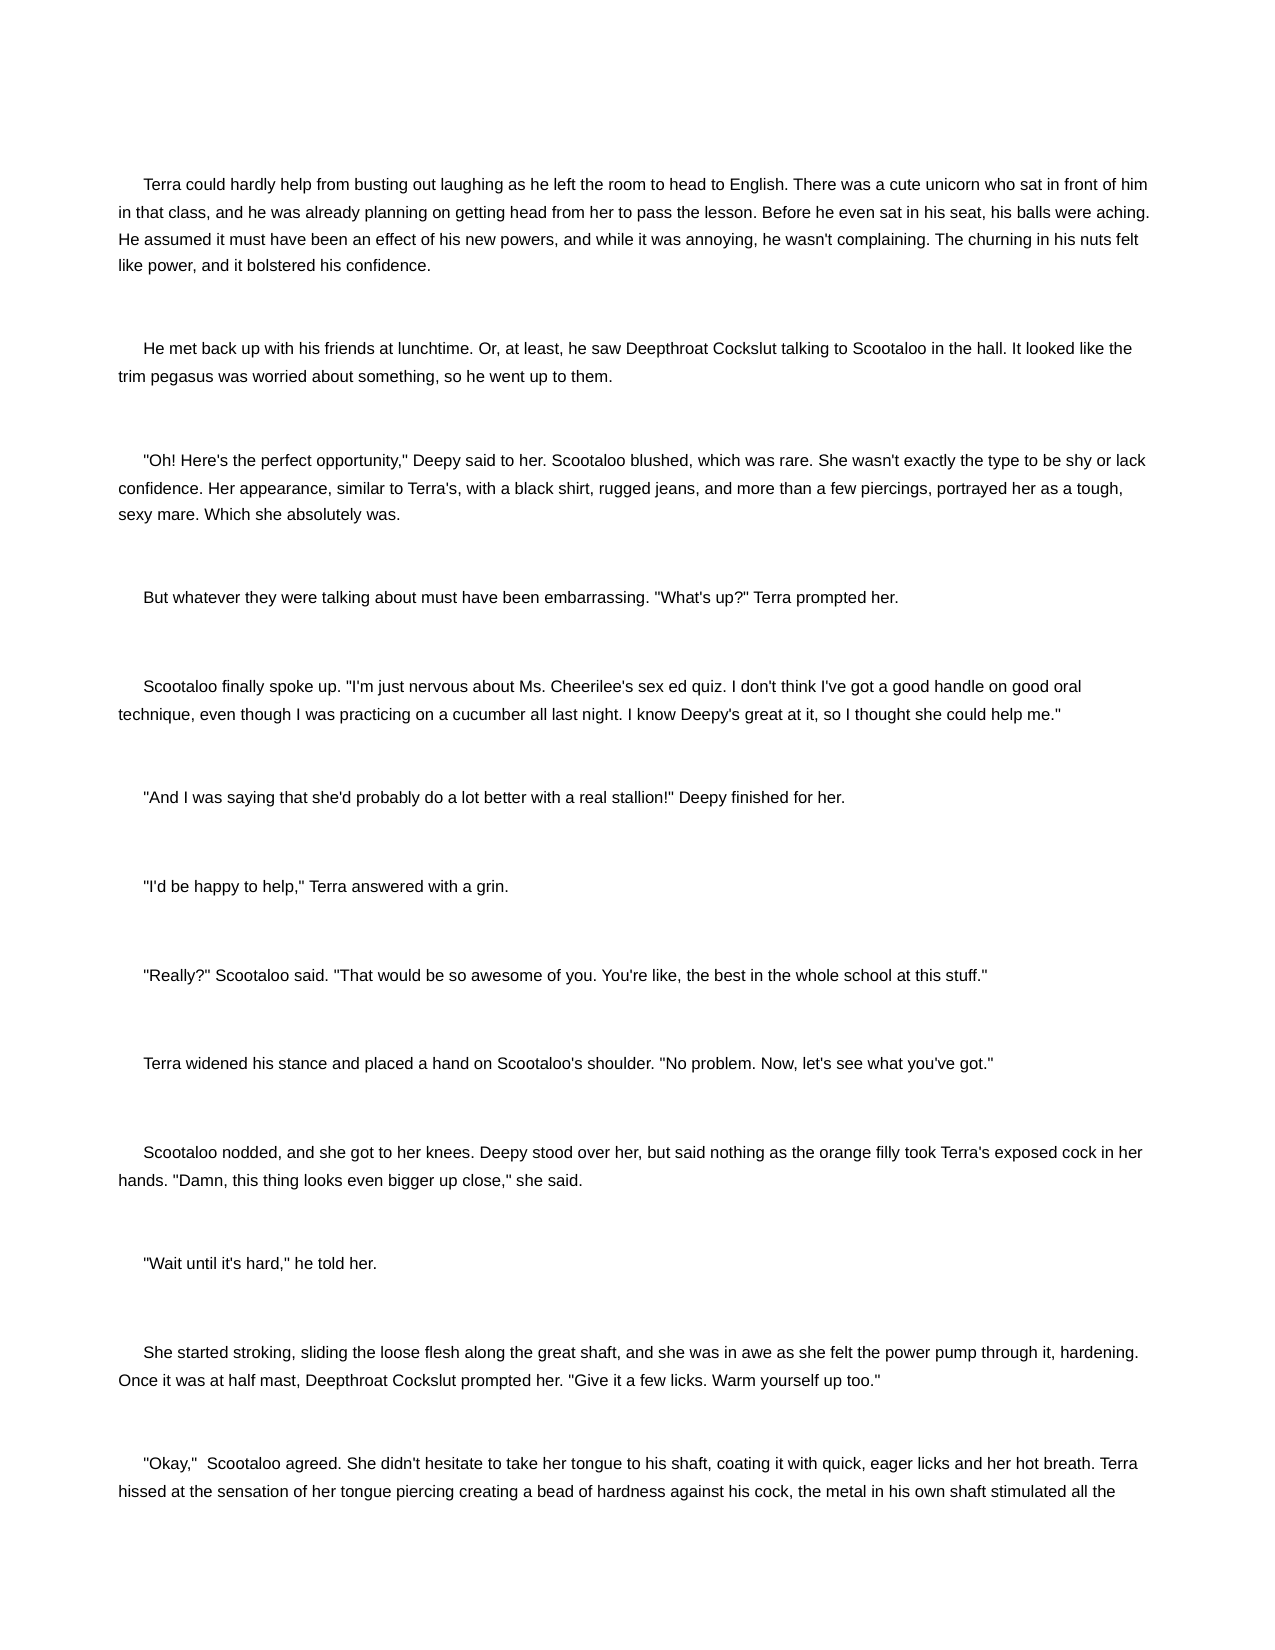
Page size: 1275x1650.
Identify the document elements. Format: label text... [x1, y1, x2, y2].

text Terra could hardly help from busting out laughing as he left the room to head to English. There was a cute unicorn who sat in front of him in that class, and he was already planning on getting head from her to pass the lesson. Before he even sat in his seat, his balls were aching. He assumed it must have been an effect of his new powers, and while it was annoying, he wasn't complaining. The churning in his nuts felt like power, and it bolstered his confidence. [118, 167, 1157, 275]
text "Oh! Here's the perfect opportunity," Deepy said to her. Scootaloo blushed, which was rare. She wasn't exactly the type to be shy or lack confidence. Her appearance, similar to Terra's, with a black shirt, rugged jeans, and more than a few piercings, portrayed her as a tough, sexy mare. Which she absolutely was. [118, 443, 1157, 524]
text "Wait until it's hard," he told her. [118, 1246, 1157, 1275]
text "Okay," Scootaloo agreed. She didn't hesitate to take her tongue to his shaft, coating it with quick, eager licks and her hot breath. Terra hissed at the sensation of her tongue piercing creating a bead of hardness against his cock, the metal in his own shaft stimulated all the [118, 1446, 1157, 1501]
text He met back up with his friends at lunchtime. Or, at least, he saw Deepthroat Cockslut talking to Scootaloo in the hall. It looked like the trim pegasus was worried about something, so he went up to them. [118, 331, 1157, 386]
text Terra widened his stance and placed a hand on Scootaloo's shoulder. "No problem. Now, let's see what you've got." [118, 1046, 1157, 1075]
text But whatever they were talking about must have been embarrassing. "What's up?" Terra prompted her. [118, 580, 1157, 609]
text Scootaloo finally spoke up. "I'm just nervous about Ms. Cheerilee's sex ed quiz. I don't think I've got a good handle on good oral technique, even though I was practicing on a cucumber all last night. I know Deepy's great at it, so I thought she could help me." [118, 669, 1157, 724]
text She started stroking, sliding the loose flesh along the great shaft, and she was in awe as she felt the power pump through it, hardening. Once it was at half mast, Deepthroat Cockslut prompted her. "Give it a few licks. Warm yourself up too." [118, 1335, 1157, 1390]
text Scootaloo nodded, and she got to her knees. Deepy stood over her, but said nothing as the orange filly took Terra's exposed cock in her hands. "Damn, this thing looks even bigger up close," she said. [118, 1135, 1157, 1190]
text "Really?" Scootaloo said. "That would be so awesome of you. You're like, the best in the whole school at this stuff." [118, 958, 1157, 986]
text "And I was saying that she'd probably do a lot better with a real stallion!" Deepy finished for her. [118, 780, 1157, 809]
text "I'd be happy to help," Terra answered with a grin. [118, 869, 1157, 898]
